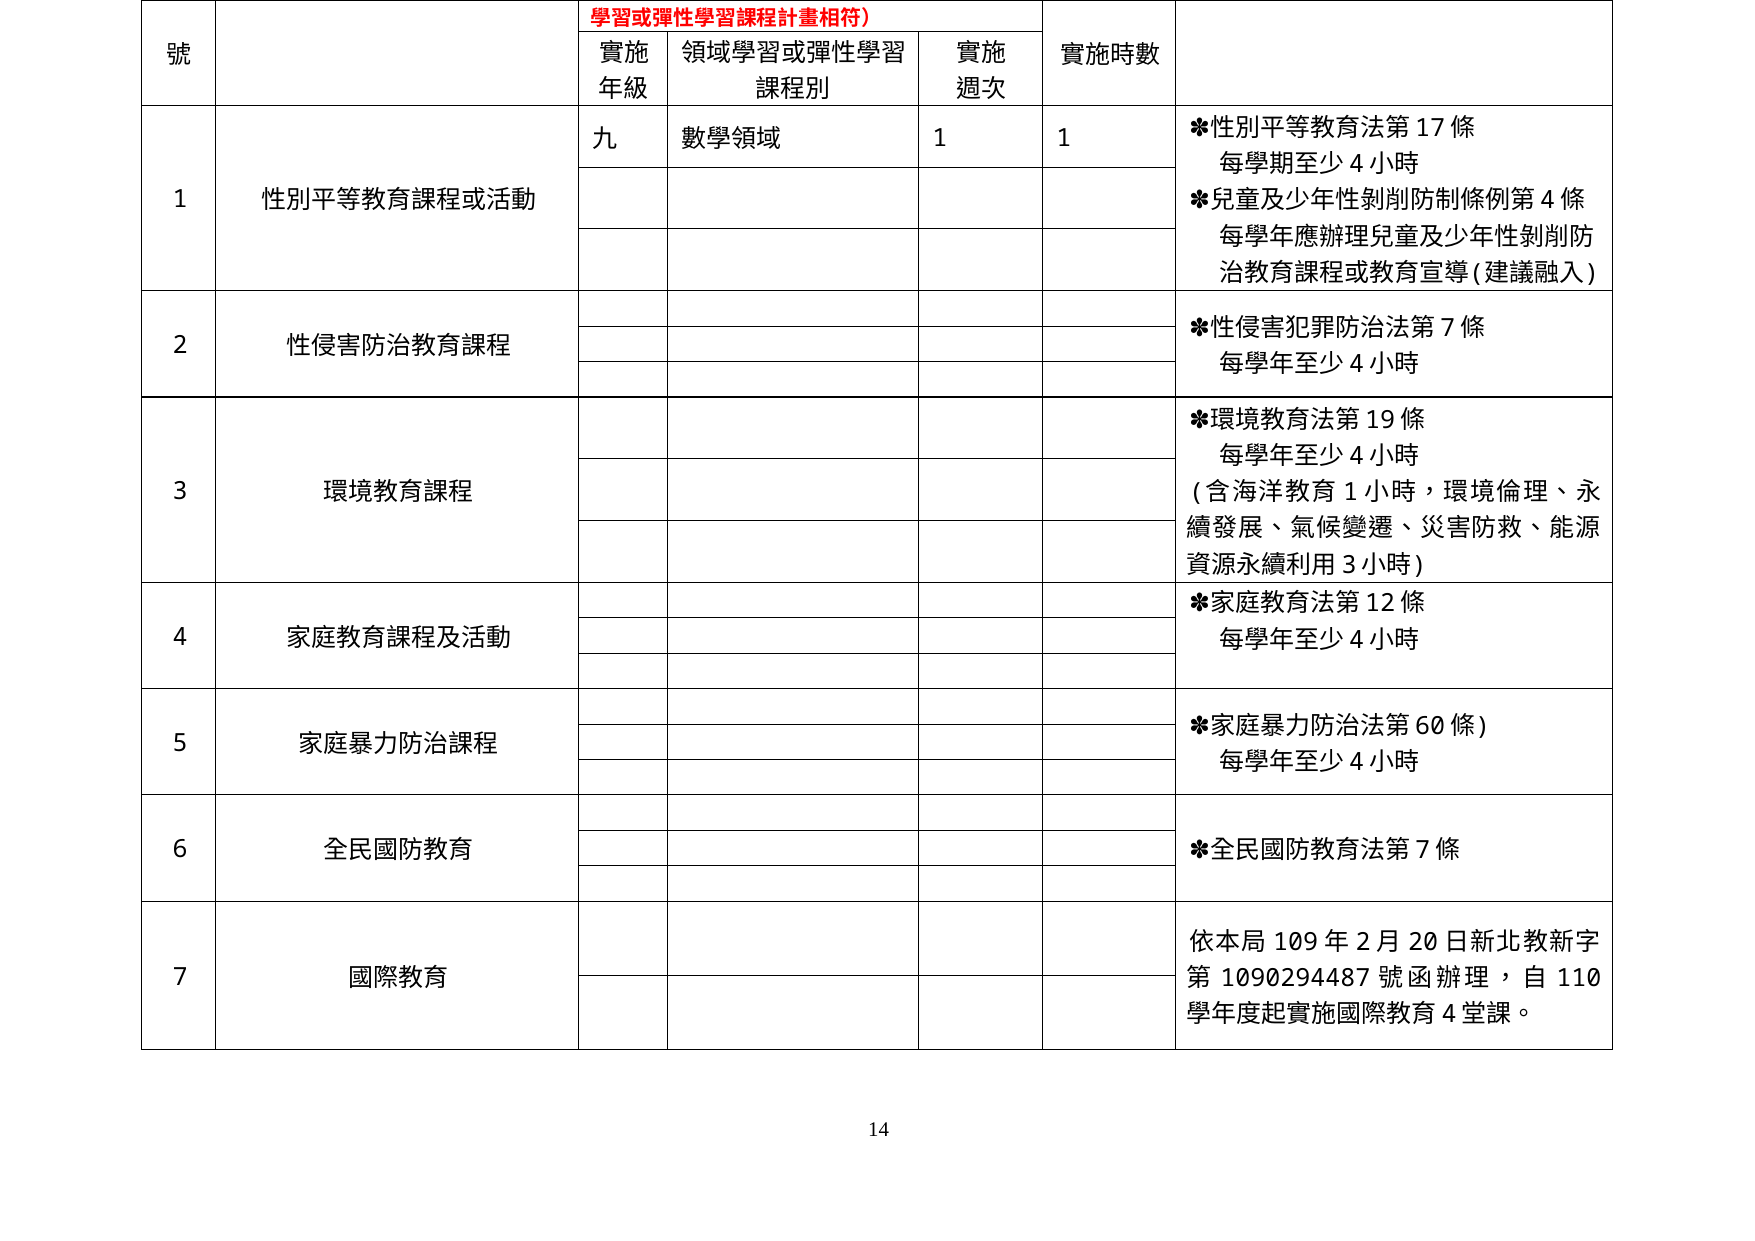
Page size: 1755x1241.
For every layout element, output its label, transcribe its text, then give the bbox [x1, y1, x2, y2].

table_cell [1043, 725, 1175, 759]
table_cell [1043, 398, 1175, 458]
table_cell [668, 866, 918, 901]
table_cell [919, 362, 1042, 396]
table_cell [579, 976, 667, 1049]
table_cell [919, 398, 1042, 458]
table_cell [919, 831, 1042, 865]
table_cell [1043, 618, 1175, 653]
table_cell [1043, 459, 1175, 520]
table_cell [668, 618, 918, 653]
table_cell [668, 521, 918, 582]
table_cell [919, 327, 1042, 361]
table_cell [668, 291, 918, 326]
table_cell 7 [142, 902, 215, 1049]
table_cell ✽性侵害犯罪防治法第7條 每學年至少4小時 [1176, 291, 1612, 396]
table_cell [1043, 866, 1175, 901]
table_cell [579, 398, 667, 458]
table_cell [1043, 229, 1175, 290]
table_cell 家庭暴力防治課程 [216, 689, 578, 794]
table_cell [919, 866, 1042, 901]
table_cell [668, 168, 918, 228]
table_cell [919, 689, 1042, 723]
table_cell ✽全民國防教育法第7條 [1176, 795, 1612, 901]
table_cell ✽環境教育法第19條 每學年至少4小時 (含海洋教育1小時，環境倫理、永續發展、氣候變遷、災害防救、能源資源永續利用3小時) [1176, 398, 1612, 582]
table_cell 依本局109年2月20日新北教新字第1090294487號函辦理，自110學年度起實施國際教育4堂課。 每學年實施4節課，原則每學期2節課，惟經由各校課程委員會通過後，得彈性調整實施學期。 [1176, 902, 1612, 1049]
table_cell 3 [142, 398, 215, 582]
table_cell [1043, 583, 1175, 617]
table_cell [668, 976, 918, 1049]
table_cell [579, 654, 667, 688]
table_cell 領域學習或彈性學習課程別 [668, 32, 918, 105]
table_cell [579, 902, 667, 975]
table_cell [1043, 327, 1175, 361]
table_cell 性別平等教育課程或活動 [216, 106, 578, 290]
table_cell [1043, 654, 1175, 688]
table_cell [579, 327, 667, 361]
table_cell [919, 902, 1042, 975]
table_cell 6 [142, 795, 215, 901]
table_cell [668, 459, 918, 520]
table_cell [668, 362, 918, 396]
table_cell [579, 725, 667, 759]
table_cell [1043, 976, 1175, 1049]
table_cell [668, 689, 918, 723]
table_cell [919, 521, 1042, 582]
table_cell [579, 362, 667, 396]
table_cell [1043, 902, 1175, 975]
table_cell [1043, 521, 1175, 582]
table_cell [668, 795, 918, 830]
table_cell [919, 976, 1042, 1049]
table_cell [579, 521, 667, 582]
table_cell 實施年級 [579, 32, 667, 105]
table_cell [919, 291, 1042, 326]
table_cell 性侵害防治教育課程 [216, 291, 578, 396]
table_cell 九 [579, 106, 667, 167]
table_cell [1043, 831, 1175, 865]
table_cell [668, 398, 918, 458]
table_cell [579, 618, 667, 653]
table_cell 4 [142, 583, 215, 688]
table_cell 2 [142, 291, 215, 396]
table_cell [579, 168, 667, 228]
table_cell [1043, 760, 1175, 794]
table_cell [1043, 168, 1175, 228]
table_cell [919, 654, 1042, 688]
table_cell [919, 583, 1042, 617]
table_cell [919, 760, 1042, 794]
table_cell [579, 866, 667, 901]
table_cell [668, 327, 918, 361]
table_cell [668, 583, 918, 617]
table_cell ✽家庭暴力防治法第60條) 每學年至少4小時 [1176, 689, 1612, 794]
table_cell [579, 760, 667, 794]
table_cell [668, 725, 918, 759]
table_header [216, 1, 578, 105]
table_cell [668, 654, 918, 688]
table_cell [668, 902, 918, 975]
table_cell [919, 229, 1042, 290]
table_cell 全民國防教育 [216, 795, 578, 901]
table_cell [668, 229, 918, 290]
table_cell ✽性別平等教育法第17條 每學期至少4小時 ✽兒童及少年性剝削防制條例第4條 每學年應辦理兒童及少年性剝削防 治教育課程或教育宣導(建議融入) [1176, 106, 1612, 290]
table_cell [579, 229, 667, 290]
table_cell [1043, 689, 1175, 723]
table_cell [579, 291, 667, 326]
table_cell [919, 795, 1042, 830]
table_cell [1043, 795, 1175, 830]
table_cell [668, 831, 918, 865]
table_header 號 [142, 1, 215, 105]
table_cell [579, 831, 667, 865]
table_cell ✽家庭教育法第12條 每學年至少4小時 [1176, 583, 1612, 688]
table_cell 1 [1043, 106, 1175, 167]
table_cell [668, 760, 918, 794]
table_cell [919, 168, 1042, 228]
table_cell [579, 583, 667, 617]
table_cell 1 [142, 106, 215, 290]
table_cell [919, 725, 1042, 759]
table_cell [1043, 362, 1175, 396]
table_cell [919, 459, 1042, 520]
table_cell 5 [142, 689, 215, 794]
table_header [1176, 1, 1612, 105]
table_cell [1043, 291, 1175, 326]
table_cell [579, 795, 667, 830]
table_cell [579, 689, 667, 723]
table_cell [919, 618, 1042, 653]
table_cell 家庭教育課程及活動 [216, 583, 578, 688]
table_cell 環境教育課程 [216, 398, 578, 582]
table_header 實施時數 [1043, 1, 1175, 105]
table_cell 1 [919, 106, 1042, 167]
table_cell [579, 459, 667, 520]
table_cell 國際教育 [216, 902, 578, 1049]
table_header 學習或彈性學習課程計畫相符） [579, 1, 1042, 31]
table_cell 實施 週次 [919, 32, 1042, 105]
table_cell 數學領域 [668, 106, 918, 167]
